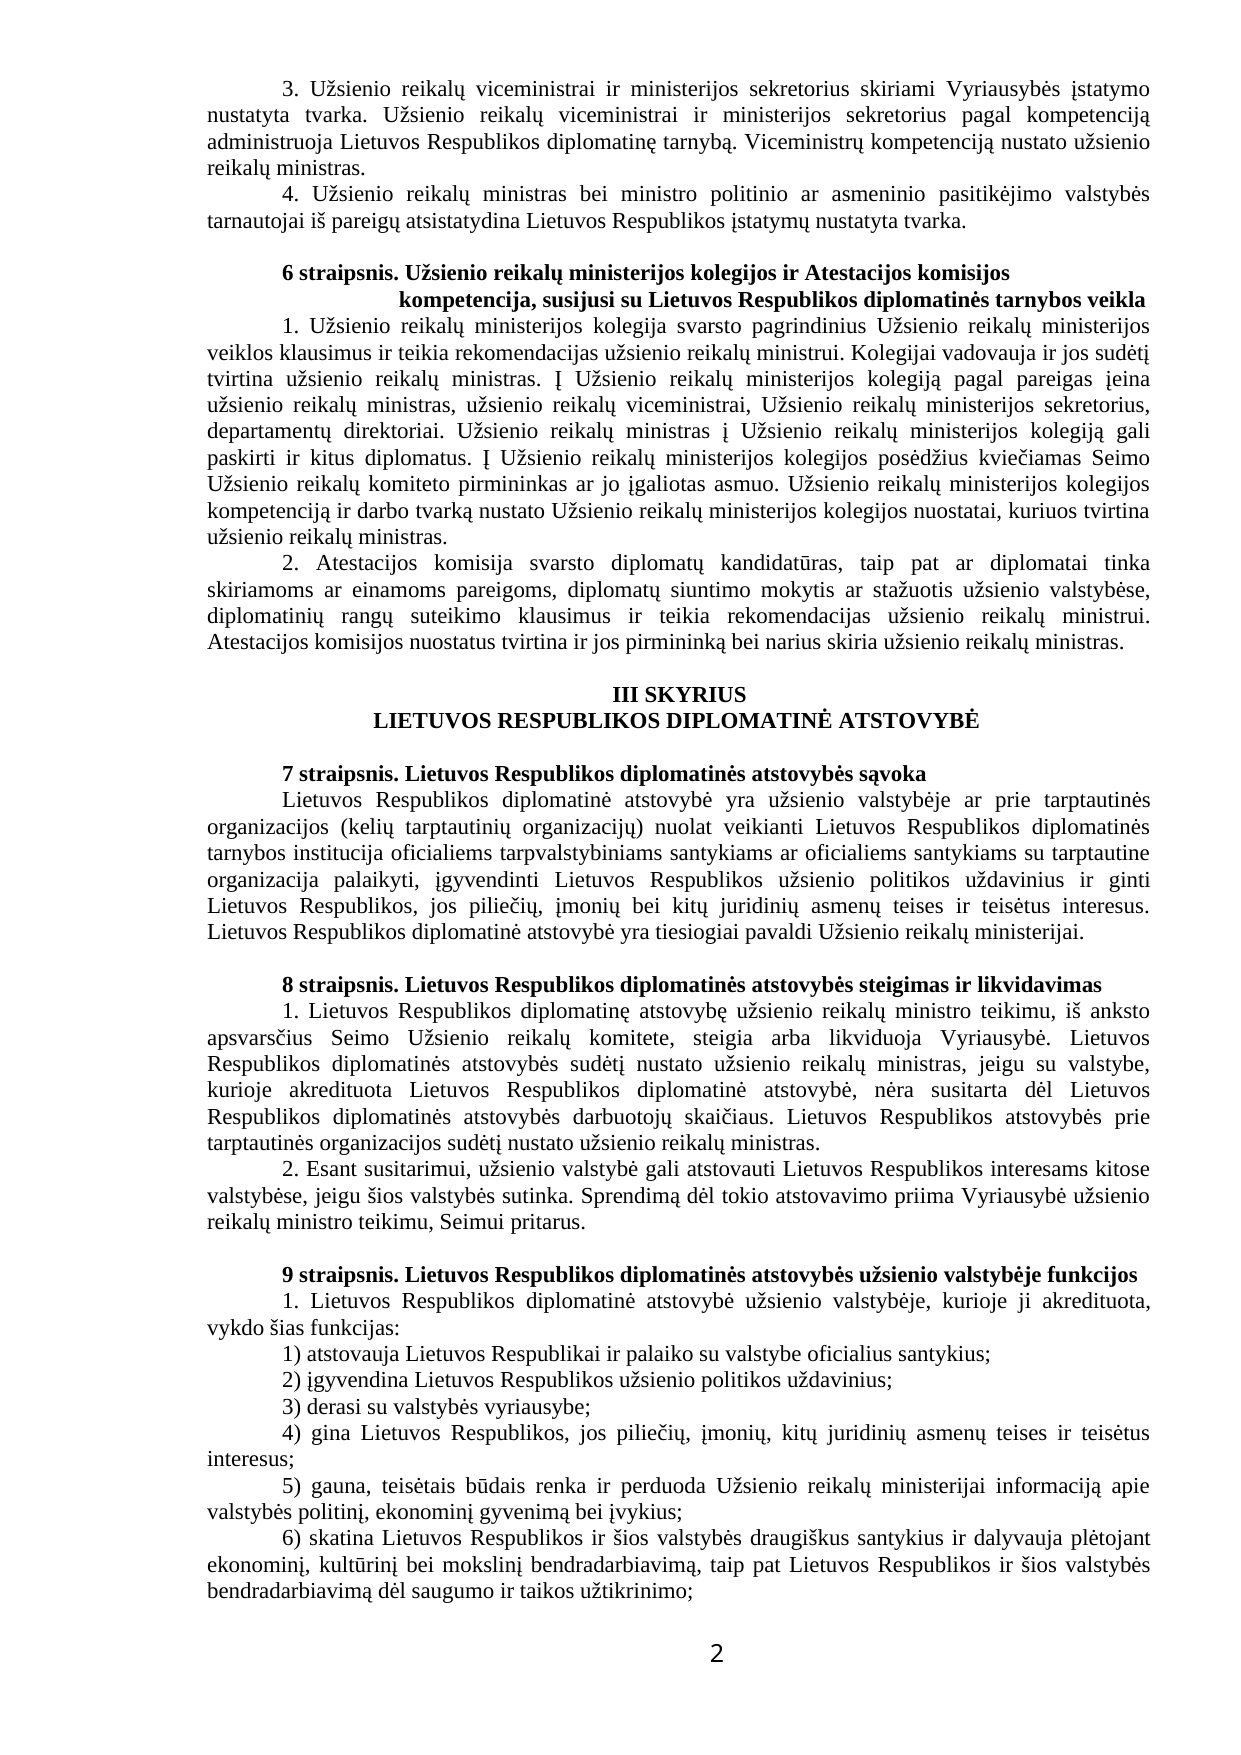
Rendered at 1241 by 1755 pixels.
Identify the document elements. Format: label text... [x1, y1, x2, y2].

text 1. Lietuvos Respublikos diplomatinę atstovybę užsienio reikalų ministro teikimu, iš anksto apsvarsčius Seimo Užsienio reikalų komitete, steigia arba likviduoja Vyriausybė. Lietuvos Respublikos diplomatinės atstovybės sudėtį nustato užsienio reikalų ministras, jeigu su valstybe, kurioje akredituota Lietuvos Respublikos diplomatinė atstovybė, nėra susitarta dėl Lietuvos Respublikos diplomatinės atstovybės darbuotojų skaičiaus. Lietuvos Respublikos atstovybės prie tarptautinės organizacijos sudėtį nustato užsienio reikalų ministras. [207, 997, 1152, 1156]
text 6 straipsnis. Užsienio reikalų ministerijos kolegijos ir Atestacijos komisijos [282, 259, 1152, 286]
text III SKYRIUS [207, 681, 1152, 707]
text kompetencija, susijusi su Lietuvos Respublikos diplomatinės tarnybos veikla [399, 286, 1152, 312]
text 1) atstovauja Lietuvos Respublikai ir palaiko su valstybe oficialius santykius; [207, 1340, 1152, 1366]
text 2) įgyvendina Lietuvos Respublikos užsienio politikos uždavinius; [207, 1366, 1152, 1393]
text 2. Atestacijos komisija svarsto diplomatų kandidatūras, taip pat ar diplomatai tinka skiriamoms ar einamoms pareigoms, diplomatų siuntimo mokytis ar stažuotis užsienio valstybėse, diplomatinių rangų suteikimo klausimus ir teikia rekomendacijas užsienio reikalų ministrui. Atestacijos komisijos nuostatus tvirtina ir jos pirmininką bei narius skiria užsienio reikalų ministras. [207, 549, 1152, 655]
text 3. Užsienio reikalų viceministrai ir ministerijos sekretorius skiriami Vyriausybės įstatymo nustatyta tvarka. Užsienio reikalų viceministrai ir ministerijos sekretorius pagal kompetenciją administruoja Lietuvos Respublikos diplomatinę tarnybą. Viceministrų kompetenciją nustato užsienio reikalų ministras. [207, 75, 1152, 180]
text 1. Lietuvos Respublikos diplomatinė atstovybė užsienio valstybėje, kurioje ji akredituota, vykdo šias funkcijas: [207, 1287, 1152, 1340]
text 4) gina Lietuvos Respublikos, jos piliečių, įmonių, kitų juridinių asmenų teises ir teisėtus interesus; [207, 1419, 1152, 1472]
text 4. Užsienio reikalų ministras bei ministro politinio ar asmeninio pasitikėjimo valstybės tarnautojai iš pareigų atsistatydina Lietuvos Respublikos įstatymų nustatyta tvarka. [207, 180, 1152, 233]
text 8 straipsnis. Lietuvos Respublikos diplomatinės atstovybės steigimas ir likvidavimas [282, 971, 1152, 997]
text Lietuvos Respublikos diplomatinė atstovybė yra užsienio valstybėje ar prie tarptautinės organizacijos (kelių tarptautinių organizacijų) nuolat veikianti Lietuvos Respublikos diplomatinės tarnybos institucija oficialiems tarpvalstybiniams santykiams ar oficialiems santykiams su tarptautine organizacija palaikyti, įgyvendinti Lietuvos Respublikos užsienio politikos uždavinius ir ginti Lietuvos Respublikos, jos piliečių, įmonių bei kitų juridinių asmenų teises ir teisėtus interesus. Lietuvos Respublikos diplomatinė atstovybė yra tiesiogiai pavaldi Užsienio reikalų ministerijai. [207, 787, 1152, 945]
text 3) derasi su valstybės vyriausybe; [207, 1393, 1152, 1419]
text 9 straipsnis. Lietuvos Respublikos diplomatinės atstovybės užsienio valstybėje funkcijos [282, 1261, 1152, 1287]
text 7 straipsnis. Lietuvos Respublikos diplomatinės atstovybės sąvoka [207, 760, 1152, 787]
text LIETUVOS RESPUBLIKOS DIPLOMATINĖ ATSTOVYBĖ [207, 707, 1152, 734]
text 6) skatina Lietuvos Respublikos ir šios valstybės draugiškus santykius ir dalyvauja plėtojant ekonominį, kultūrinį bei mokslinį bendradarbiavimą, taip pat Lietuvos Respublikos ir šios valstybės bendradarbiavimą dėl saugumo ir taikos užtikrinimo; [207, 1524, 1152, 1603]
text 1. Užsienio reikalų ministerijos kolegija svarsto pagrindinius Užsienio reikalų ministerijos veiklos klausimus ir teikia rekomendacijas užsienio reikalų ministrui. Kolegijai vadovauja ir jos sudėtį tvirtina užsienio reikalų ministras. Į Užsienio reikalų ministerijos kolegiją pagal pareigas įeina užsienio reikalų ministras, užsienio reikalų viceministrai, Užsienio reikalų ministerijos sekretorius, departamentų direktoriai. Užsienio reikalų ministras į Užsienio reikalų ministerijos kolegiją gali paskirti ir kitus diplomatus. Į Užsienio reikalų ministerijos kolegijos posėdžius kviečiamas Seimo Užsienio reikalų komiteto pirmininkas ar jo įgaliotas asmuo. Užsienio reikalų ministerijos kolegijos kompetenciją ir darbo tvarką nustato Užsienio reikalų ministerijos kolegijos nuostatai, kuriuos tvirtina užsienio reikalų ministras. [207, 312, 1152, 549]
text 5) gauna, teisėtais būdais renka ir perduoda Užsienio reikalų ministerijai informaciją apie valstybės politinį, ekonominį gyvenimą bei įvykius; [207, 1472, 1152, 1524]
text 2. Esant susitarimui, užsienio valstybė gali atstovauti Lietuvos Respublikos interesams kitose valstybėse, jeigu šios valstybės sutinka. Sprendimą dėl tokio atstovavimo priima Vyriausybė užsienio reikalų ministro teikimu, Seimui pritarus. [207, 1156, 1152, 1234]
